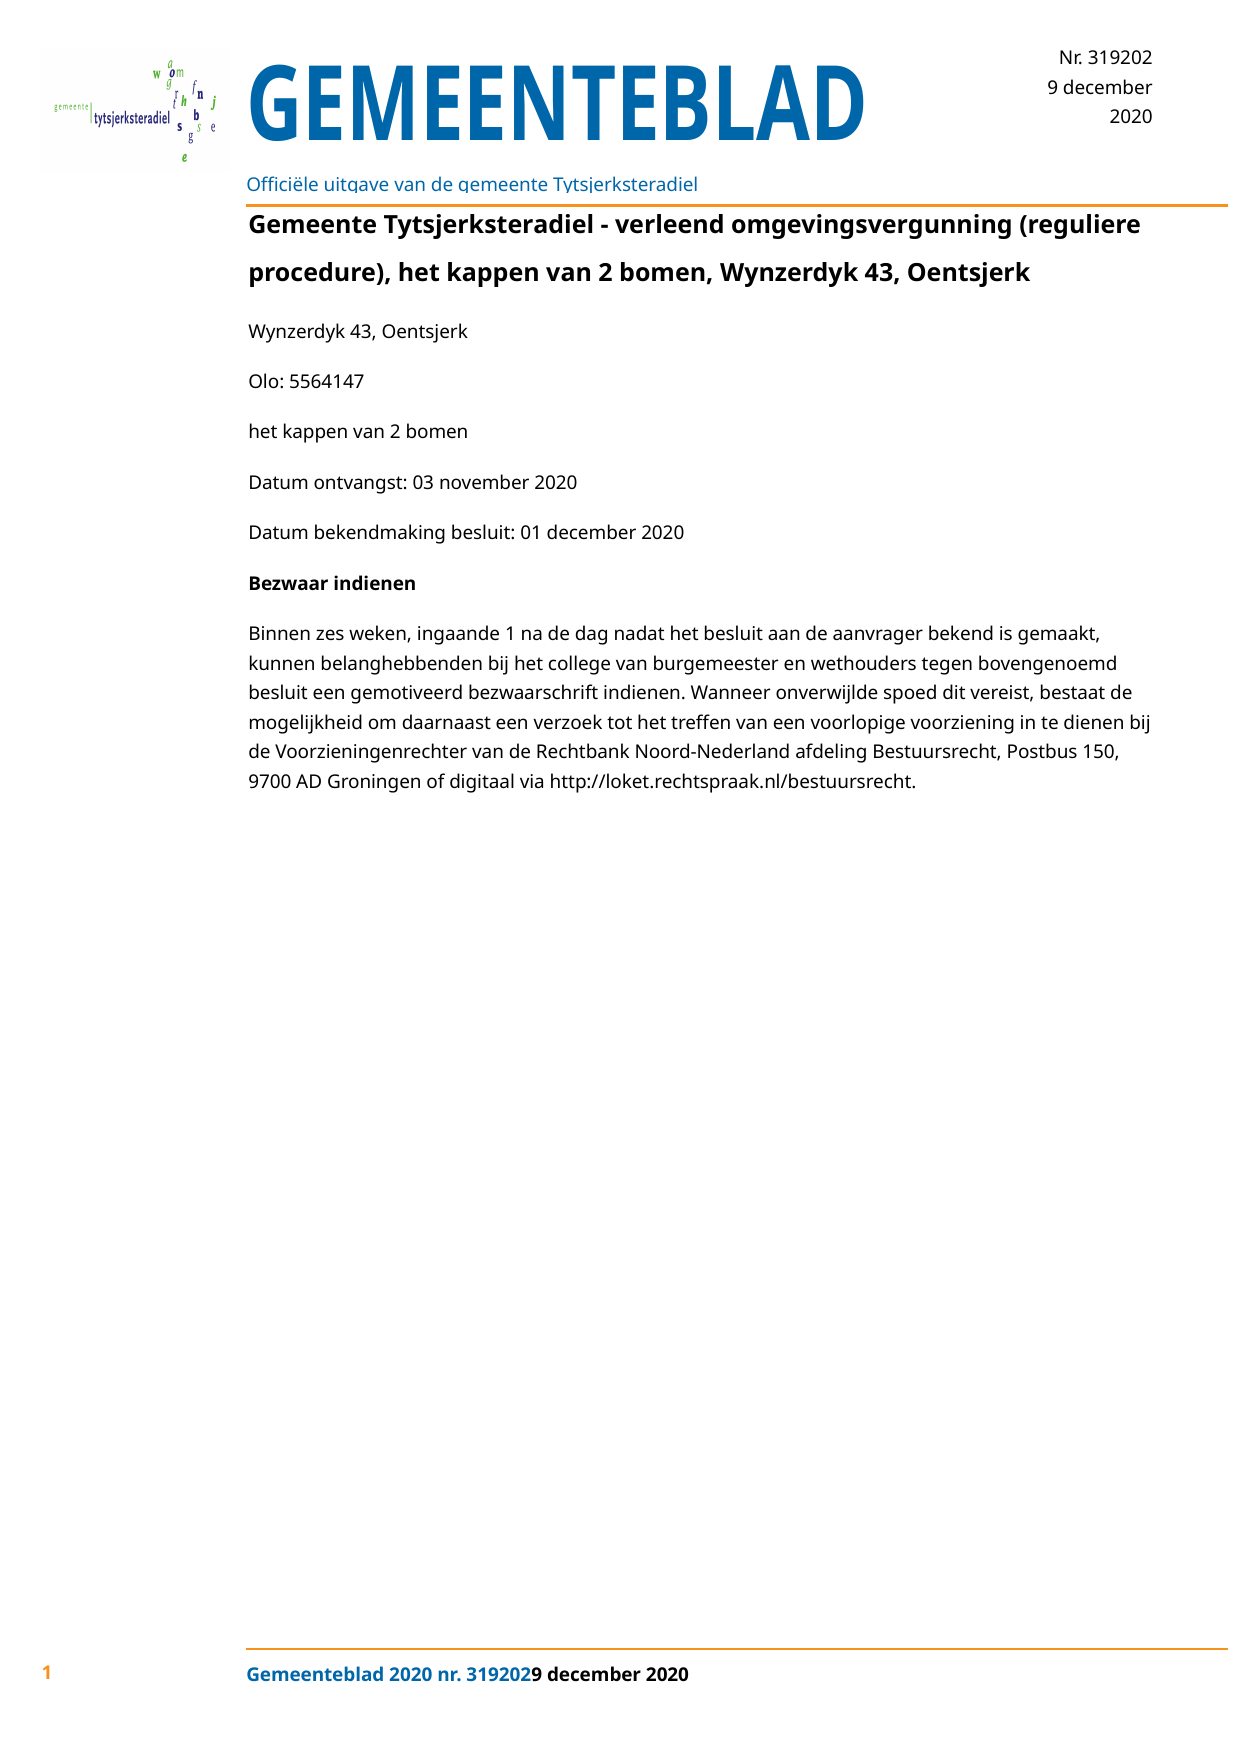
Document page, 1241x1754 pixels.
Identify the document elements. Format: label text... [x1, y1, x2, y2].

text Datum bekendmaking besluit: 01 december 2020 [248, 519, 1152, 545]
text Binnen zes weken, ingaande 1 na de dag nadat het besluit aan de aanvrager bekend is gemaakt, kunnen belanghebbenden bij het college van burgemeester en wethouders tegen bovengenoemd besluit een gemotiveerd bezwaarschrift indienen. Wanneer onverwijlde spoed dit vereist, bestaat de mogelijkheid om daarnaast een verzoek tot het treffen van een voorlopige voorziening in te dienen bij de Voorzieningenrechter van de Rechtbank Noord-Nederland afdeling Bestuursrecht, Postbus 150, 9700 AD Groningen of digitaal via http://loket.rechtspraak.nl/bestuursrecht. [248, 620, 1152, 794]
text Gemeente Tytsjerksteradiel - verleend omgevingsvergunning (reguliere procedure), het kappen van 2 bomen, Wynzerdyk 43, Oentsjerk [248, 207, 1152, 288]
text Olo: 5564147 [248, 368, 1152, 394]
text Bezwaar indienen [248, 570, 1152, 596]
text het kappen van 2 bomen [248, 419, 1152, 444]
text Wynzerdyk 43, Oentsjerk [248, 318, 1152, 344]
text Datum ontvangst: 03 november 2020 [248, 469, 1152, 495]
picture [41, 47, 231, 172]
